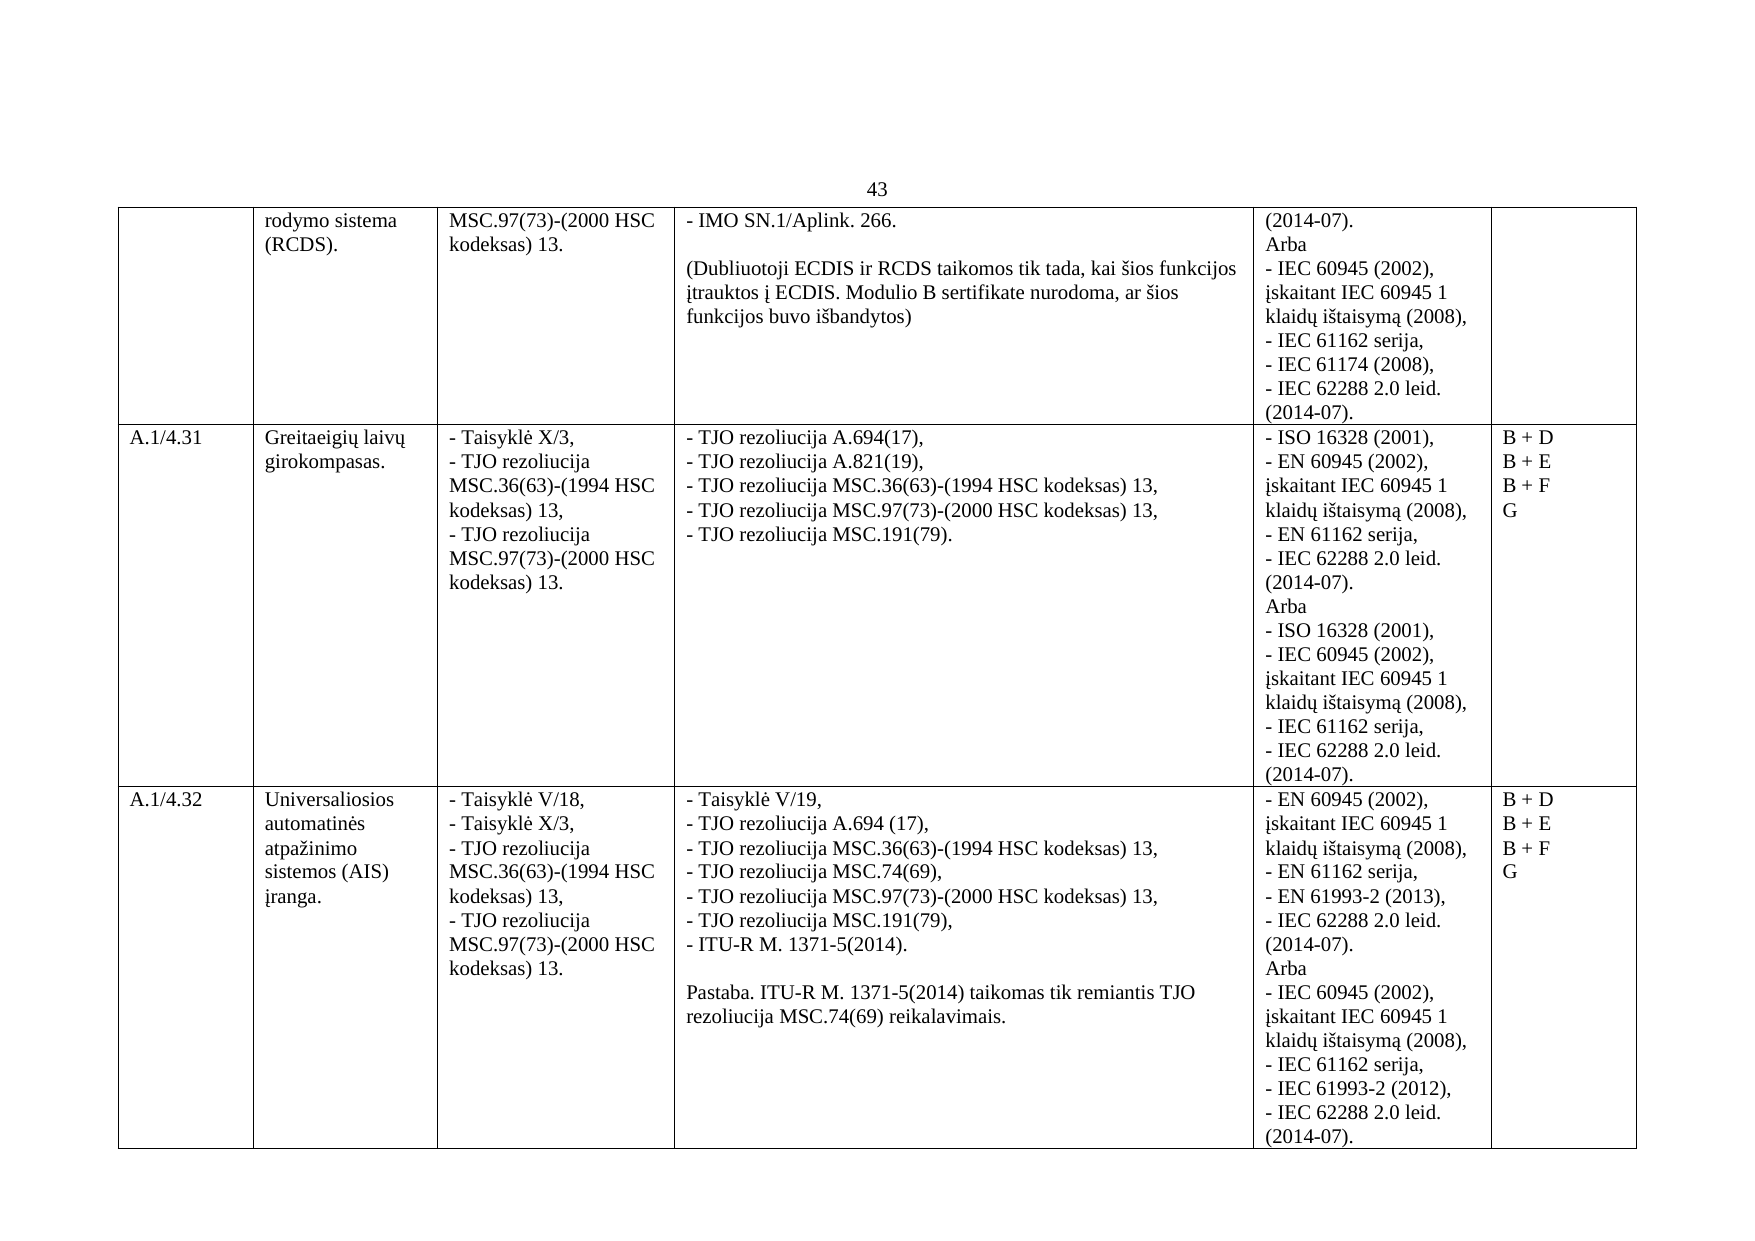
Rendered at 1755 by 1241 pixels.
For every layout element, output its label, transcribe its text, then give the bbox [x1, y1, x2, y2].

table_cell - Taisyklė V/18, - Taisyklė X/3, - TJO rezoliucija MSC.36(63)-(1994 HSC kodeksas) 13, - TJO rezoliucija MSC.97(73)-(2000 HSC kodeksas) 13. [438, 787, 674, 1148]
table_cell (2014-07). Arba - IEC 60945 (2002), įskaitant IEC 60945 1 klaidų ištaisymą (2008), - IEC 61162 serija, - IEC 61174 (2008), - IEC 62288 2.0 leid. (2014-07). [1254, 208, 1491, 424]
table_cell - Taisyklė V/19, - TJO rezoliucija A.694 (17), - TJO rezoliucija MSC.36(63)-(1994 HSC kodeksas) 13, - TJO rezoliucija MSC.74(69), - TJO rezoliucija MSC.97(73)-(2000 HSC kodeksas) 13, - TJO rezoliucija MSC.191(79), - ITU-R M. 1371-5(2014). Pastaba. ITU-R M. 1371-5(2014) taikomas tik remiantis TJO rezoliucija MSC.74(69) reikalavimais. [675, 787, 1253, 1148]
table_cell - ISO 16328 (2001), - EN 60945 (2002), įskaitant IEC 60945 1 klaidų ištaisymą (2008), - EN 61162 serija, - IEC 62288 2.0 leid. (2014-07). Arba - ISO 16328 (2001), - IEC 60945 (2002), įskaitant IEC 60945 1 klaidų ištaisymą (2008), - IEC 61162 serija, - IEC 62288 2.0 leid. (2014-07). [1254, 425, 1491, 786]
table_cell Universaliosios automatinės atpažinimo sistemos (AIS) įranga. [254, 787, 437, 1148]
table_cell Greitaeigių laivų girokompasas. [254, 425, 437, 786]
table_cell A.1/4.32 [119, 787, 253, 1148]
table_cell MSC.97(73)-(2000 HSC kodeksas) 13. [438, 208, 674, 424]
table_cell - IMO SN.1/Aplink. 266. (Dubliuotoji ECDIS ir RCDS taikomos tik tada, kai šios funkcijos įtrauktos į ECDIS. Modulio B sertifikate nurodoma, ar šios funkcijos buvo išbandytos) [675, 208, 1253, 424]
table_cell B + D B + E B + F G [1492, 425, 1636, 786]
table_cell [119, 208, 253, 424]
table_cell rodymo sistema (RCDS). [254, 208, 437, 424]
table_cell - TJO rezoliucija A.694(17), - TJO rezoliucija A.821(19), - TJO rezoliucija MSC.36(63)-(1994 HSC kodeksas) 13, - TJO rezoliucija MSC.97(73)-(2000 HSC kodeksas) 13, - TJO rezoliucija MSC.191(79). [675, 425, 1253, 786]
table_cell B + D B + E B + F G [1492, 787, 1636, 1148]
table_cell - Taisyklė X/3, - TJO rezoliucija MSC.36(63)-(1994 HSC kodeksas) 13, - TJO rezoliucija MSC.97(73)-(2000 HSC kodeksas) 13. [438, 425, 674, 786]
table_cell A.1/4.31 [119, 425, 253, 786]
table_cell [1492, 208, 1636, 424]
table_cell - EN 60945 (2002), įskaitant IEC 60945 1 klaidų ištaisymą (2008), - EN 61162 serija, - EN 61993-2 (2013), - IEC 62288 2.0 leid. (2014-07). Arba - IEC 60945 (2002), įskaitant IEC 60945 1 klaidų ištaisymą (2008), - IEC 61162 serija, - IEC 61993-2 (2012), - IEC 62288 2.0 leid. (2014-07). [1254, 787, 1491, 1148]
